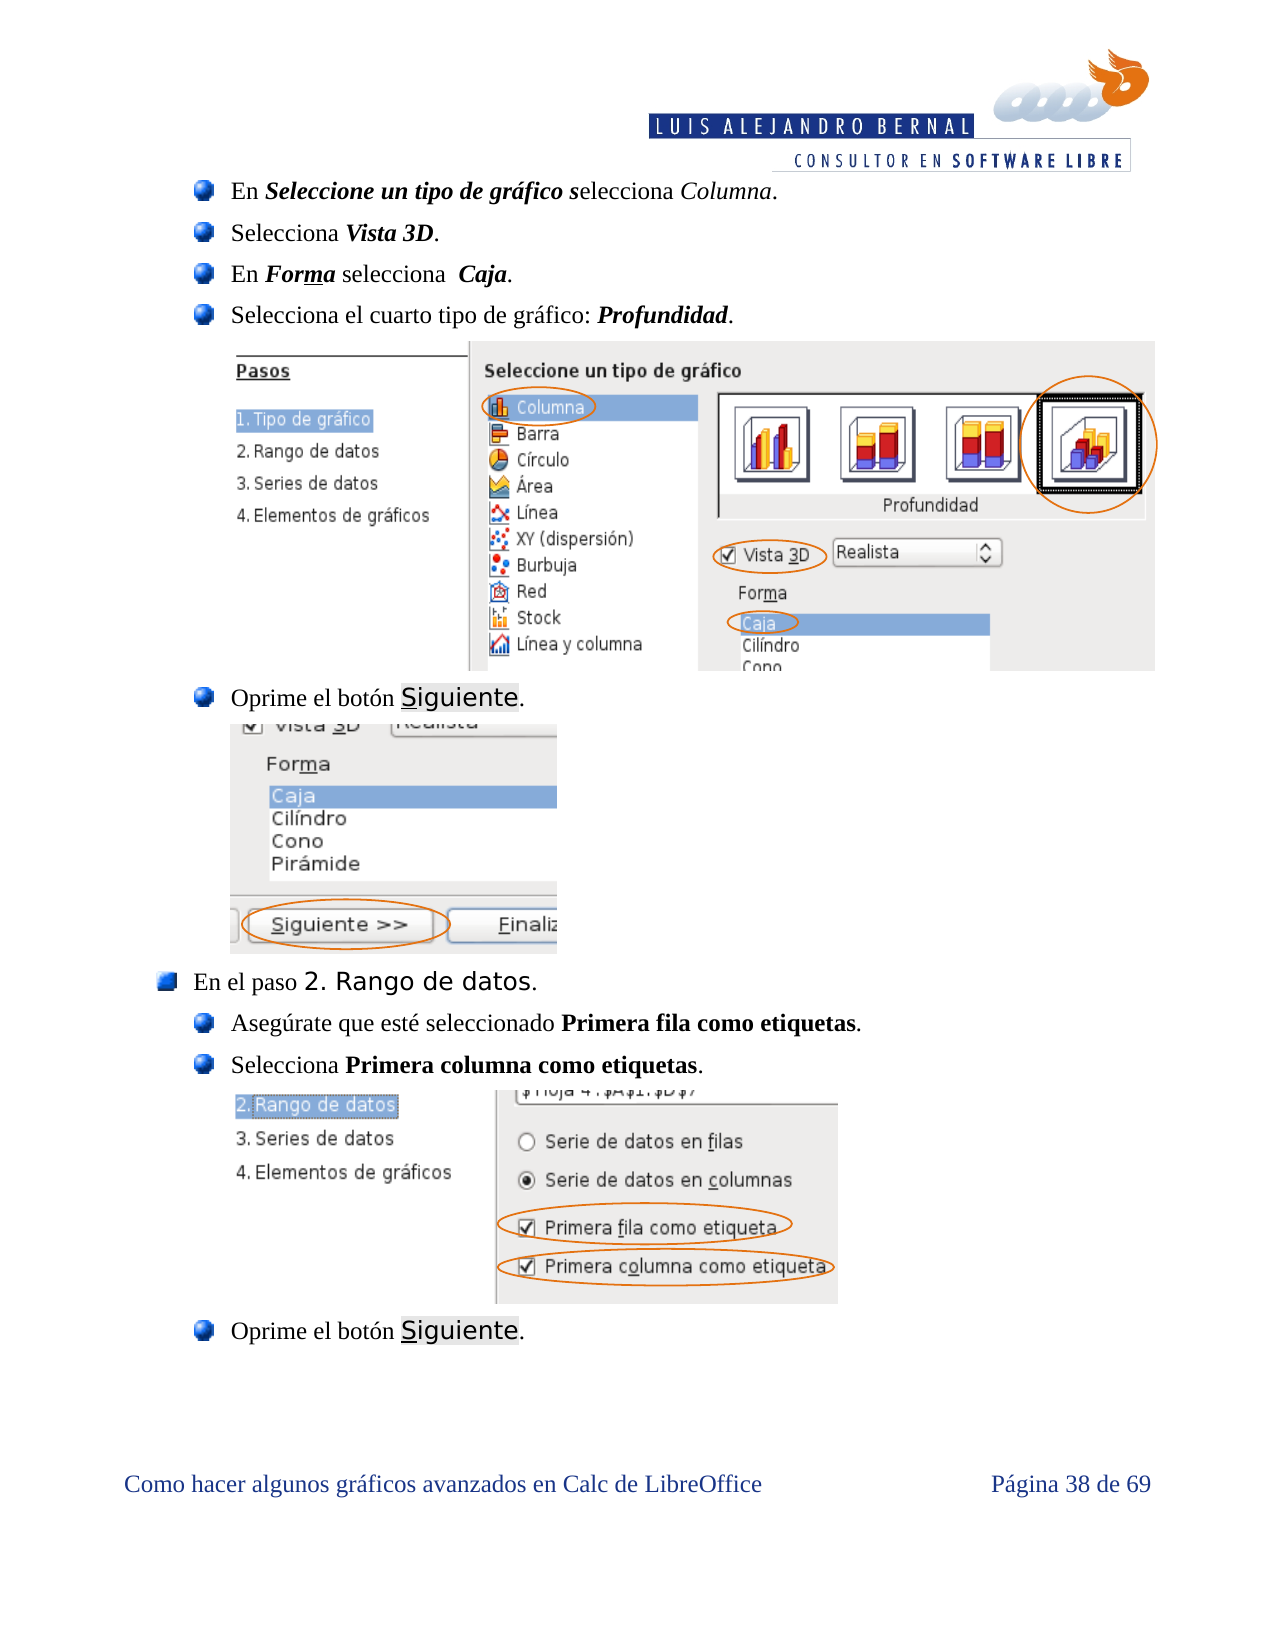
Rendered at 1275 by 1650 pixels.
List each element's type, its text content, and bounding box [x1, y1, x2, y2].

picture [194, 304, 214, 325]
picture [194, 222, 214, 242]
picture [194, 263, 214, 284]
picture [194, 687, 214, 707]
list Selecciona Primera columna como etiquetas. [193, 1050, 1157, 1078]
list Oprime el botón Siguiente. [193, 683, 401, 712]
picture [194, 1013, 214, 1033]
list En Seleccione un tipo de gráfico selecciona Columna. [193, 176, 1157, 205]
list Oprime el botón Siguiente. [519, 683, 1157, 712]
picture [1021, 378, 1155, 512]
picture [230, 1090, 838, 1304]
picture [648, 45, 1151, 174]
list En Forma selecciona Caja. [193, 259, 1157, 288]
picture [194, 1054, 214, 1074]
list Selecciona el cuarto tipo de gráfico: Profundidad. [193, 300, 1157, 329]
picture [156, 971, 177, 991]
picture [194, 1320, 214, 1341]
picture [230, 724, 557, 954]
picture [194, 180, 214, 201]
list En el paso 2. Rango de datos. [156, 967, 1157, 996]
list Selecciona Vista 3D. [193, 218, 1157, 246]
list Asegúrate que esté seleccionado Primera fila como etiquetas. [193, 1008, 1157, 1037]
list Oprime el botón Siguiente. [519, 1316, 1157, 1345]
picture [230, 341, 1155, 671]
list Oprime el botón Siguiente. [193, 1316, 401, 1345]
